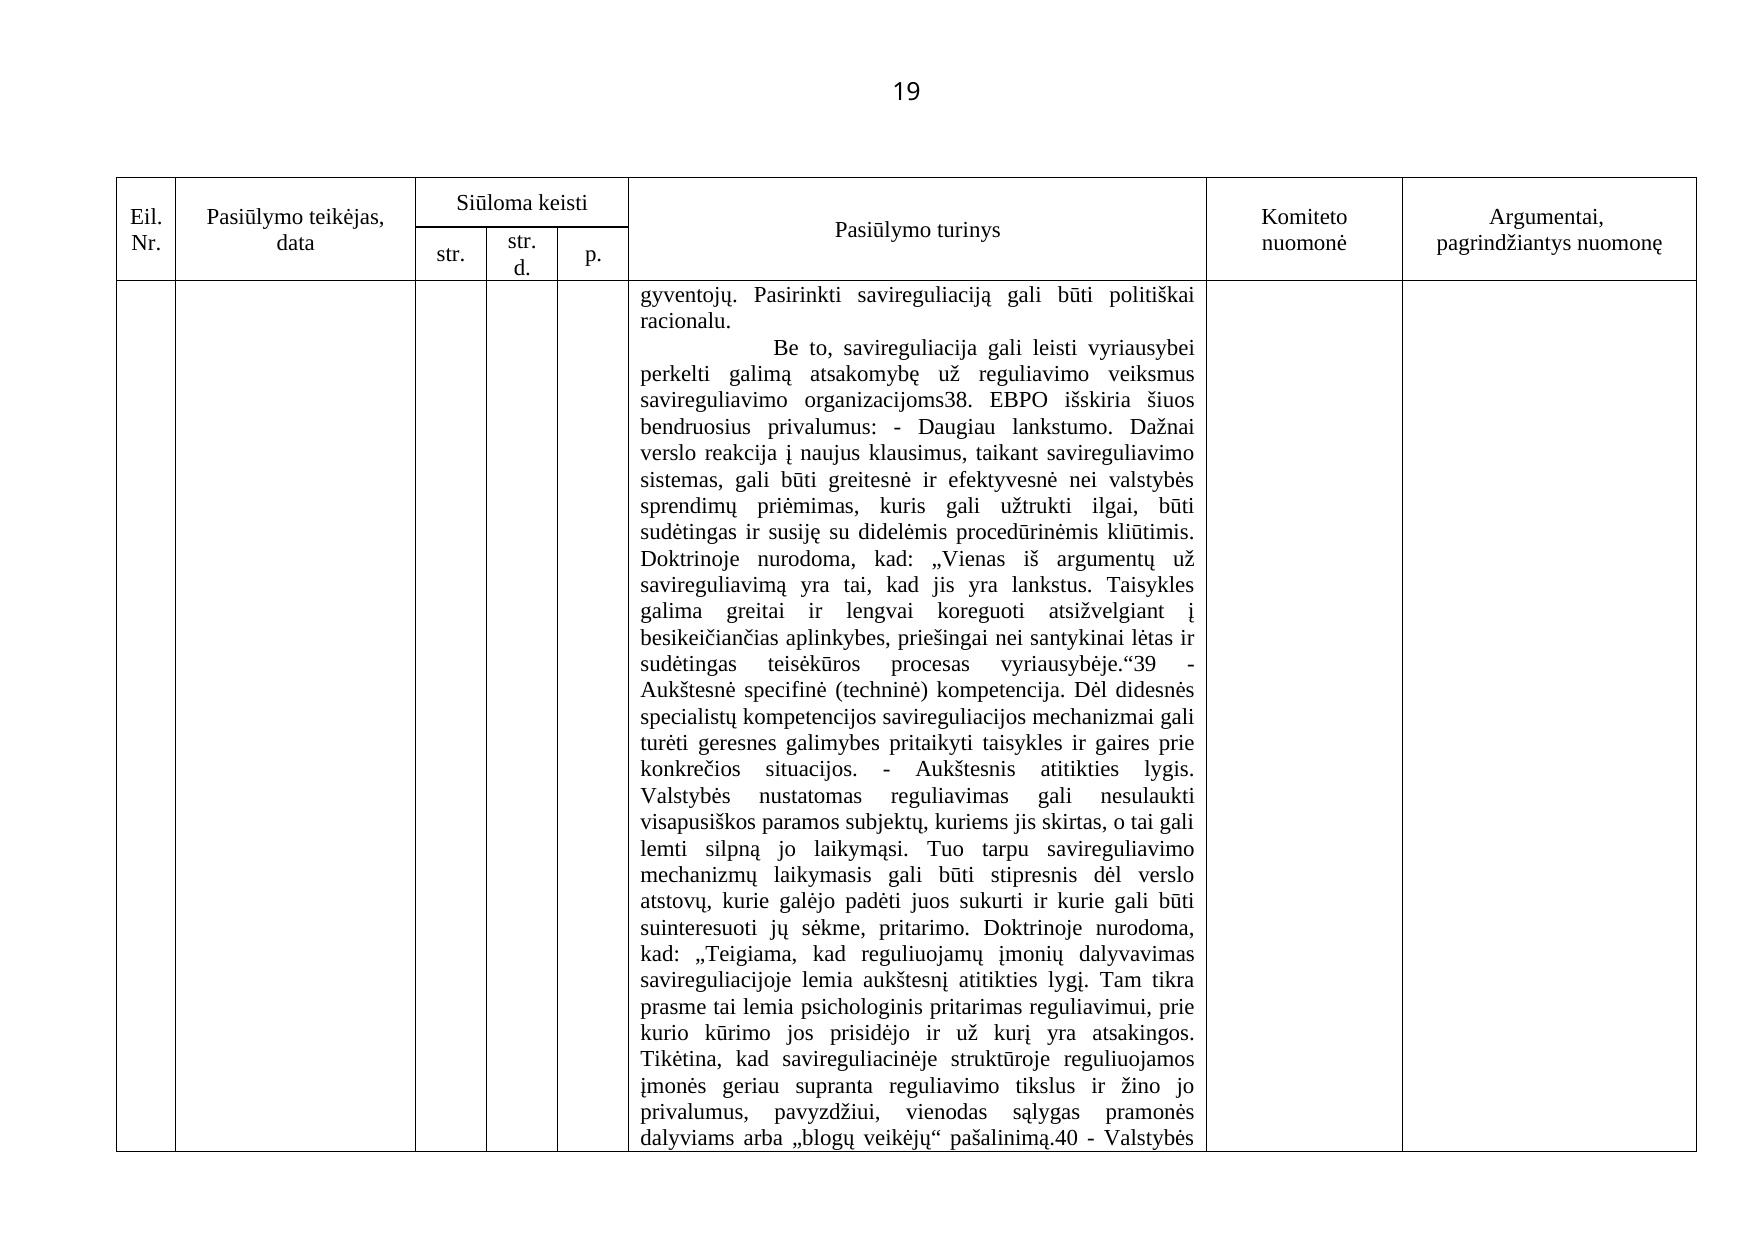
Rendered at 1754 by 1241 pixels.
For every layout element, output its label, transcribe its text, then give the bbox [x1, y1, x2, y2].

table_cell [117, 281, 175, 1151]
table_header Pasiūlymo teikėjas, data [176, 178, 415, 280]
table_header Eil. Nr. [117, 178, 175, 280]
table_cell [176, 281, 415, 1151]
table_cell [558, 281, 628, 1151]
table_header Komiteto nuomonė [1207, 178, 1402, 280]
table_header Argumentai, pagrindžiantys nuomonę [1403, 178, 1696, 280]
table_cell [416, 281, 486, 1151]
table_cell [487, 281, 557, 1151]
table_cell [1403, 281, 1696, 1151]
table_header Siūloma keisti [416, 178, 628, 226]
table_header Pasiūlymo turinys [629, 178, 1206, 280]
table_cell str. d. [487, 228, 557, 280]
table_cell [1207, 281, 1402, 1151]
table_cell str. [416, 228, 486, 280]
table_cell p. [558, 228, 628, 280]
